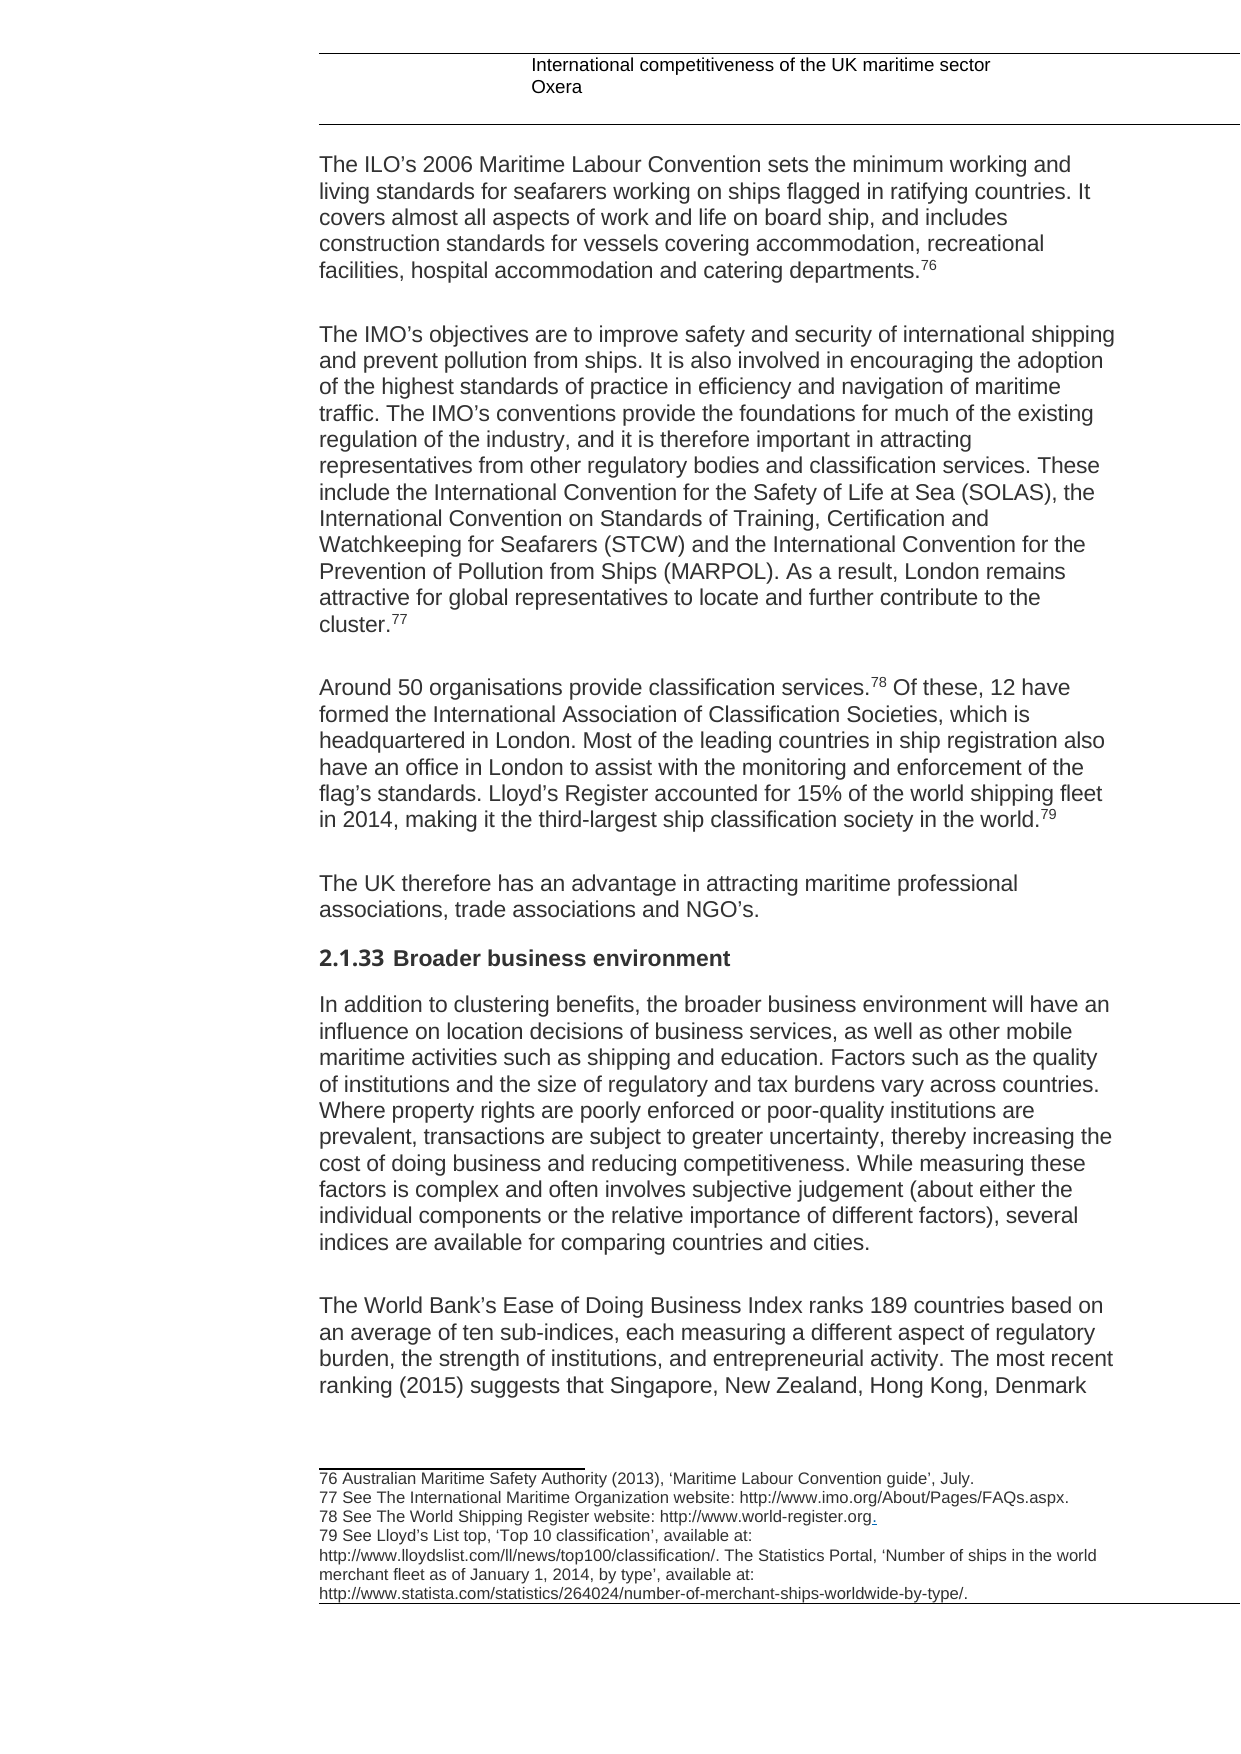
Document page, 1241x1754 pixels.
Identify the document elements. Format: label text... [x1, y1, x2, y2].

text In addition to clustering benefits, the broader business environment will have an influence on location decisions of business services, as well as other mobile maritime activities such as shipping and education. Factors such as the quality of institutions and the size of regulatory and tax burdens vary across countries. Where property rights are poorly enforced or poor-quality institutions are prevalent, transactions are subject to greater uncertainty, thereby increasing the cost of doing business and reducing competitiveness. While measuring these factors is complex and often involves subjective judgement (about either the individual components or the relative importance of different factors), several indices are available for comparing countries and cities. [319, 991, 1122, 1255]
text See Lloyd’s List top, ‘Top 10 classification’, available at: http://www.lloydslist.com/ll/news/top100/classification/. The Statistics Portal, ‘Number of ships in the world merchant fleet as of January 1, 2014, by type’, available at: http://www.statista.com/statistics/264024/number-of-merchant-ships-worldwide-by-type/. [319, 1526, 1122, 1603]
text The IMO’s objectives are to improve safety and security of international shipping and prevent pollution from ships. It is also involved in encouraging the adoption of the highest standards of practice in efficiency and navigation of maritime traffic. The IMO’s conventions provide the foundations for much of the existing regulation of the industry, and it is therefore important in attracting representatives from other regulatory bodies and classification services. These include the International Convention for the Safety of Life at Sea (SOLAS), the International Convention on Standards of Training, Certification and Watchkeeping for Seafarers (STCW) and the International Convention for the Prevention of Pollution from Ships (MARPOL). As a result, London remains attractive for global representatives to locate and further contribute to the cluster. [319, 321, 1122, 637]
text Around 50 organisations provide classification services. Of these, 12 have formed the International Association of Classification Societies, which is headquartered in London. Most of the leading countries in ship registration also have an office in London to assist with the monitoring and enforcement of the flag’s standards. Lloyd’s Register accounted for 15% of the world shipping fleet in 2014, making it the third-largest ship classification society in the world. [319, 674, 1122, 832]
text See The International Maritime Organization website: http://www.imo.org/About/Pages/FAQs.aspx. [319, 1488, 1122, 1507]
text The World Bank’s Ease of Doing Business Index ranks 189 countries based on an average of ten sub-indices, each measuring a different aspect of regulatory burden, the strength of institutions, and entrepreneurial activity. The most recent ranking (2015) suggests that Singapore, New Zealand, Hong Kong, Denmark [319, 1292, 1122, 1398]
text See The World Shipping Register website: http://www.world-register.org. [319, 1507, 1122, 1526]
subtitle Broader business environment [319, 941, 1122, 973]
text The ILO’s 2006 Maritime Labour Convention sets the minimum working and living standards for seafarers working on ships flagged in ratifying countries. It covers almost all aspects of work and life on board ship, and includes construction standards for vessels covering accommodation, recreational facilities, hospital accommodation and catering departments. [319, 151, 1122, 283]
text The UK therefore has an advantage in attracting maritime professional associations, trade associations and NGO’s. [319, 870, 1122, 923]
text Australian Maritime Safety Authority (2013), ‘Maritime Labour Convention guide’, July. [319, 1469, 1122, 1488]
